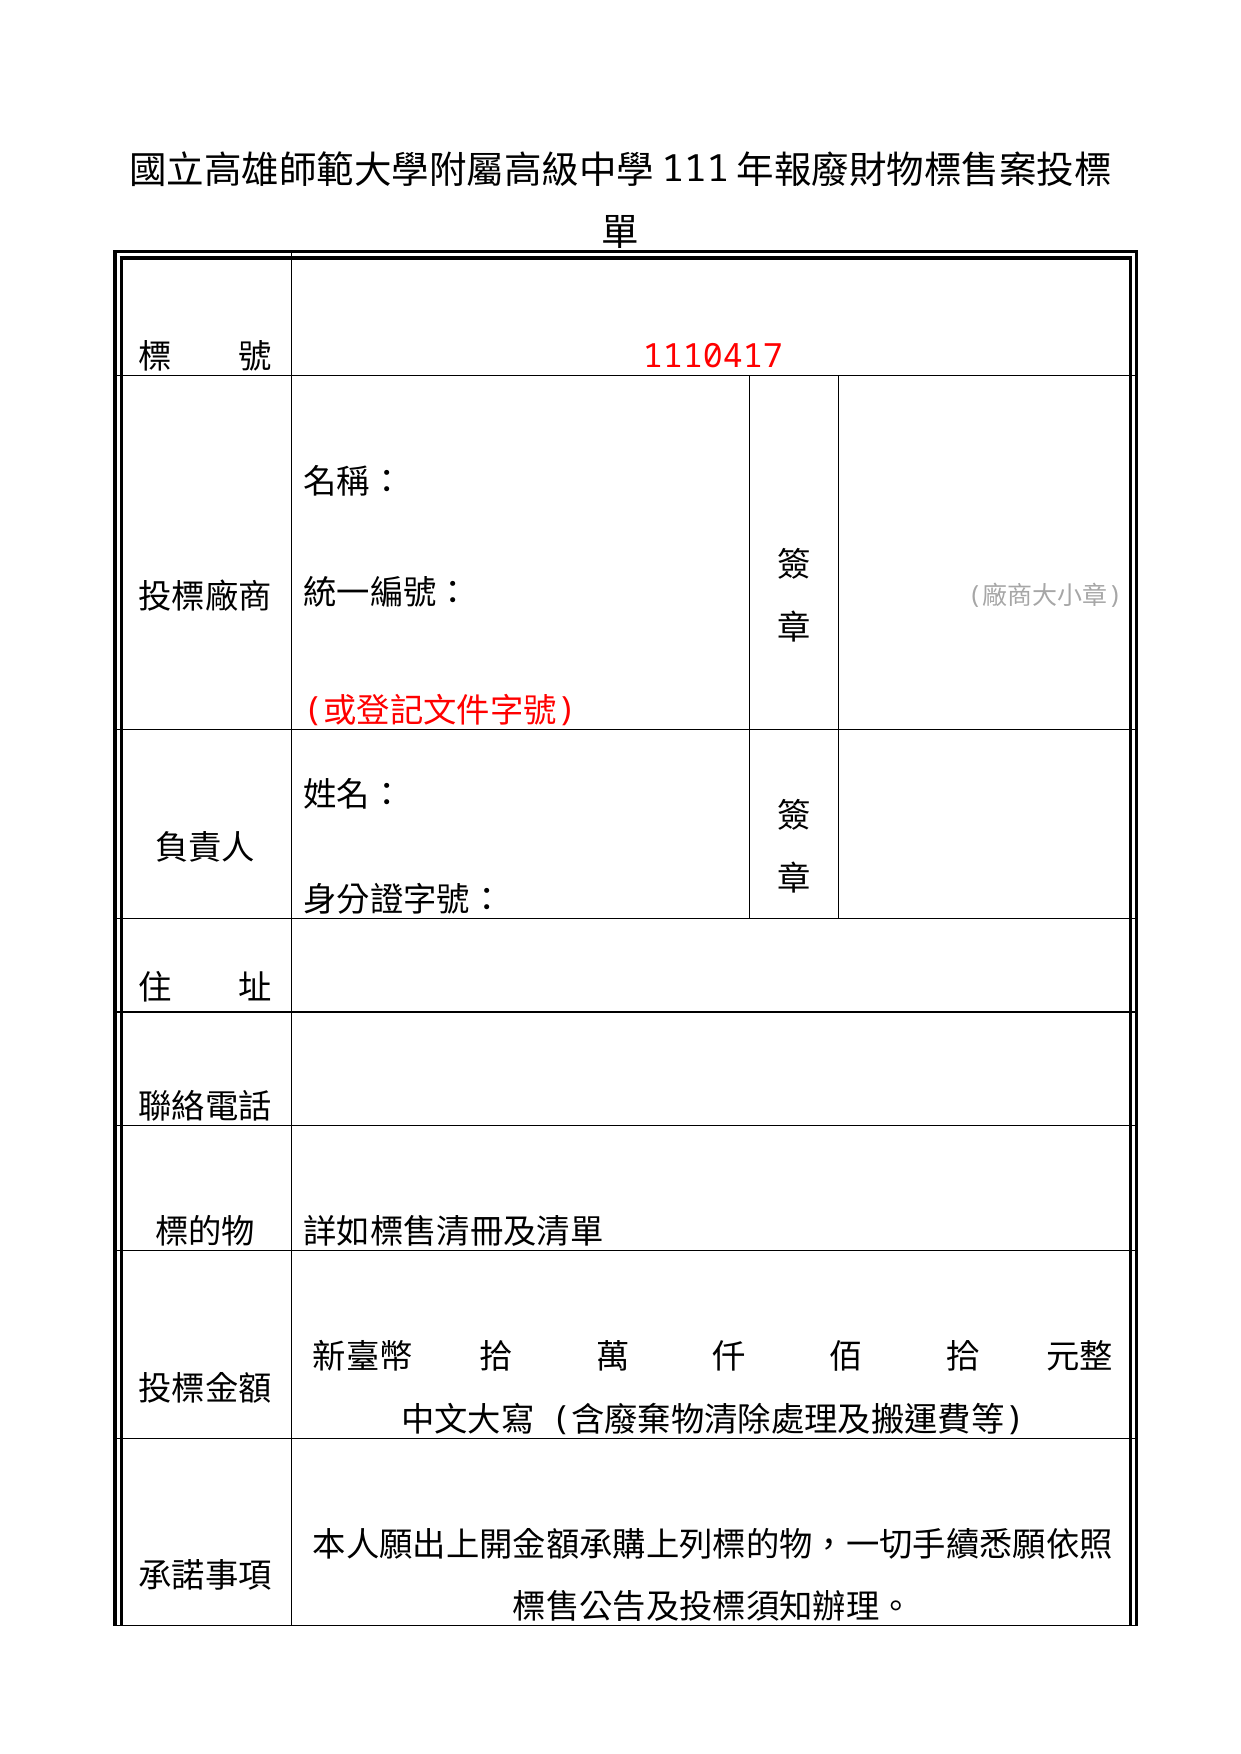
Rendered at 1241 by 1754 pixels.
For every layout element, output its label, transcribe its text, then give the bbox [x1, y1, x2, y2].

table_cell 簽章 [750, 730, 838, 918]
table_cell [292, 919, 1129, 1011]
table_cell 簽章 [750, 376, 838, 728]
table_cell 新臺幣 拾 萬 仟 佰 拾 元整 中文大寫 (含廢棄物清除處理及搬運費等) [292, 1251, 1129, 1438]
table_cell (廠商大小章) [839, 376, 1129, 728]
table_header 1110417 [292, 253, 1133, 375]
table_cell 本人願出上開金額承購上列標的物，一切手續悉願依照標售公告及投標須知辦理。 [292, 1439, 1129, 1625]
table_cell 標的物 [123, 1126, 291, 1250]
table_cell 投標廠商 [123, 376, 291, 728]
text 國立高雄師範大學附屬高級中學111年報廢財物標售案投標單 [118, 125, 1122, 250]
table_cell 投標金額 [123, 1251, 291, 1438]
table_cell 姓名： 身分證字號： [292, 730, 749, 918]
table_cell [839, 730, 1129, 918]
table_cell 承諾事項 [123, 1439, 291, 1625]
table_cell 住 址 [123, 919, 291, 1011]
table_cell 負責人 [123, 730, 291, 918]
table_header 標 號 [118, 253, 291, 375]
table_cell 詳如標售清冊及清單 [292, 1126, 1129, 1250]
table_cell 聯絡電話 [123, 1013, 291, 1125]
table_cell [292, 1013, 1129, 1125]
table_cell 名稱： 統一編號： (或登記文件字號) [292, 376, 749, 728]
